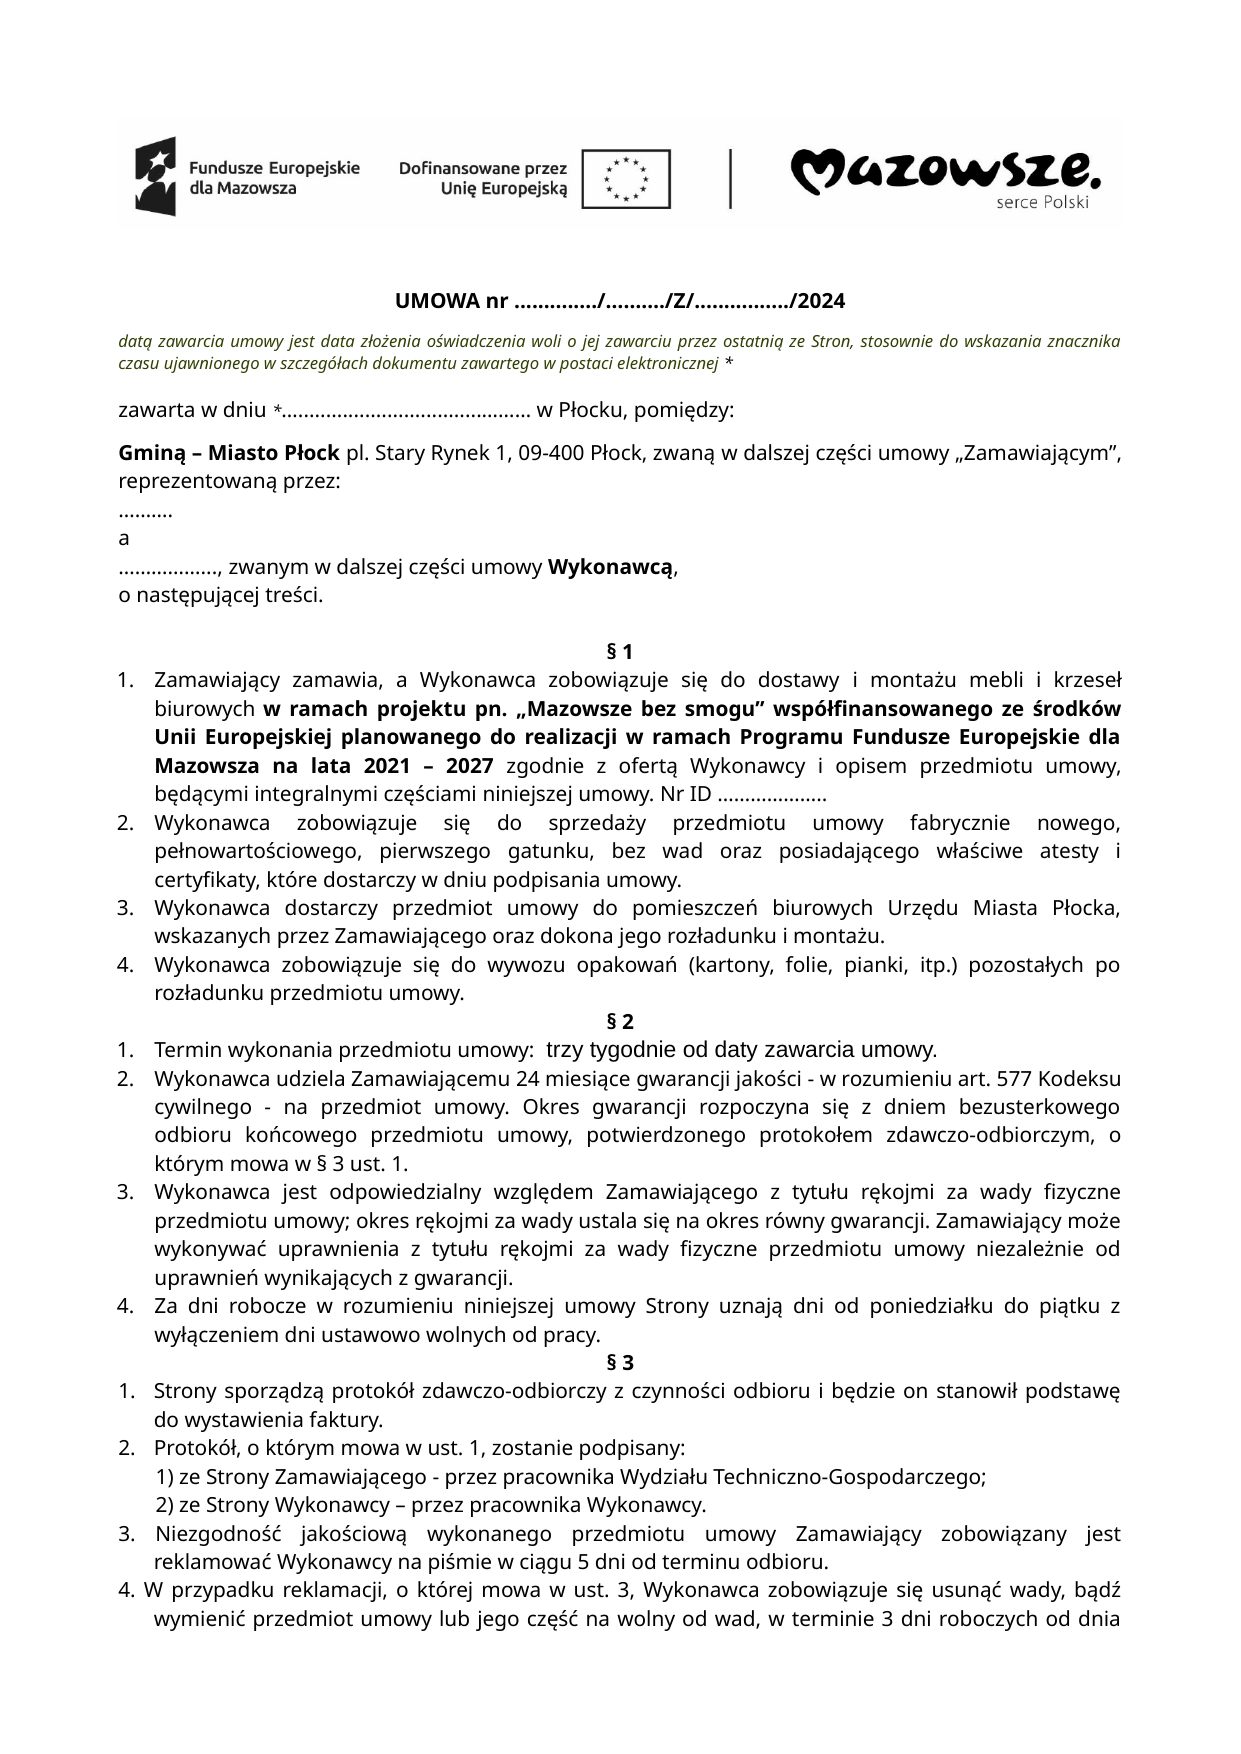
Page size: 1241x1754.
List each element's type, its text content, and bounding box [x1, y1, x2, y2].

text datą zawarcia umowy jest data złożenia oświadczenia woli o jej zawarciu przez ostatnią ze Stron, stosownie do wskazania znacznika czasu ujawnionego w szczegółach dokumentu zawartego w postaci elektronicznej * [118, 329, 1122, 375]
text 1) ze Strony Zamawiającego - przez pracownika Wydziału Techniczno-Gospodarczego; [155, 1462, 1122, 1490]
list Wykonawca zobowiązuje się do wywozu opakowań (kartony, folie, pianki, itp.) pozostałych po rozładunku przedmiotu umowy. [117, 950, 1122, 1007]
text zawarta w dniu *….................................……… w Płocku, pomiędzy: [118, 396, 1122, 424]
text ………. [118, 495, 1122, 523]
text § 3 [118, 1348, 1122, 1377]
list Termin wykonania przedmiotu umowy: trzy tygodnie od daty zawarcia umowy. [117, 1035, 1122, 1064]
text UMOWA nr ............../………./Z/................/2024 [118, 287, 1122, 315]
list Wykonawca zobowiązuje się do sprzedaży przedmiotu umowy fabrycznie nowego, pełnowartościowego, pierwszego gatunku, bez wad oraz posiadającego właściwe atesty i certyfikaty, które dostarczy w dniu podpisania umowy. [117, 808, 1122, 893]
list Zamawiający zamawia, a Wykonawca zobowiązuje się do dostawy i montażu mebli i krzeseł biurowych w ramach projektu pn. „Mazowsze bez smogu” współfinansowanego ze środków Unii Europejskiej planowanego do realizacji w ramach Programu Fundusze Europejskie dla Mazowsza na lata 2021 – 2027 zgodnie z ofertą Wykonawcy i opisem przedmiotu umowy, będącymi integralnymi częściami niniejszej umowy. Nr ID ……………….. [117, 666, 1122, 808]
list Wykonawca dostarczy przedmiot umowy do pomieszczeń biurowych Urzędu Miasta Płocka, wskazanych przez Zamawiającego oraz dokona jego rozładunku i montażu. [117, 893, 1122, 950]
text § 1 [118, 637, 1122, 666]
text 4. W przypadku reklamacji, o której mowa w ust. 3, Wykonawca zobowiązuje się usunąć wady, bądź wymienić przedmiot umowy lub jego część na wolny od wad, w terminie 3 dni roboczych od dnia [118, 1576, 1122, 1632]
list Wykonawca udziela Zamawiającemu 24 miesiące gwarancji jakości - w rozumieniu art. 577 Kodeksu cywilnego - na przedmiot umowy. Okres gwarancji rozpoczyna się z dniem bezusterkowego odbioru końcowego przedmiotu umowy, potwierdzonego protokołem zdawczo-odbiorczym, o którym mowa w § 3 ust. 1. [117, 1064, 1122, 1177]
text 2) ze Strony Wykonawcy – przez pracownika Wykonawcy. [155, 1490, 1122, 1519]
picture [118, 118, 1123, 230]
list Za dni robocze w rozumieniu niniejszej umowy Strony uznają dni od poniedziałku do piątku z wyłączeniem dni ustawowo wolnych od pracy. [117, 1291, 1122, 1348]
text a [118, 523, 1122, 552]
text § 2 [118, 1007, 1122, 1035]
list Protokół, o którym mowa w ust. 1, zostanie podpisany: [118, 1433, 1122, 1462]
list Wykonawca jest odpowiedzialny względem Zamawiającego z tytułu rękojmi za wady fizyczne przedmiotu umowy; okres rękojmi za wady ustala się na okres równy gwarancji. Zamawiający może wykonywać uprawnienia z tytułu rękojmi za wady fizyczne przedmiotu umowy niezależnie od uprawnień wynikających z gwarancji. [117, 1177, 1122, 1291]
text o następującej treści. [118, 580, 1122, 609]
text ……………..., zwanym w dalszej części umowy Wykonawcą, [118, 552, 1122, 580]
list Strony sporządzą protokół zdawczo-odbiorczy z czynności odbioru i będzie on stanowił podstawę do wystawienia faktury. [118, 1377, 1122, 1433]
text Gminą – Miasto Płock pl. Stary Rynek 1, 09-400 Płock, zwaną w dalszej części umowy „Zamawiającym”, reprezentowaną przez: [118, 438, 1122, 495]
text 3. Niezgodność jakościową wykonanego przedmiotu umowy Zamawiający zobowiązany jest reklamować Wykonawcy na piśmie w ciągu 5 dni od terminu odbioru. [118, 1519, 1122, 1576]
